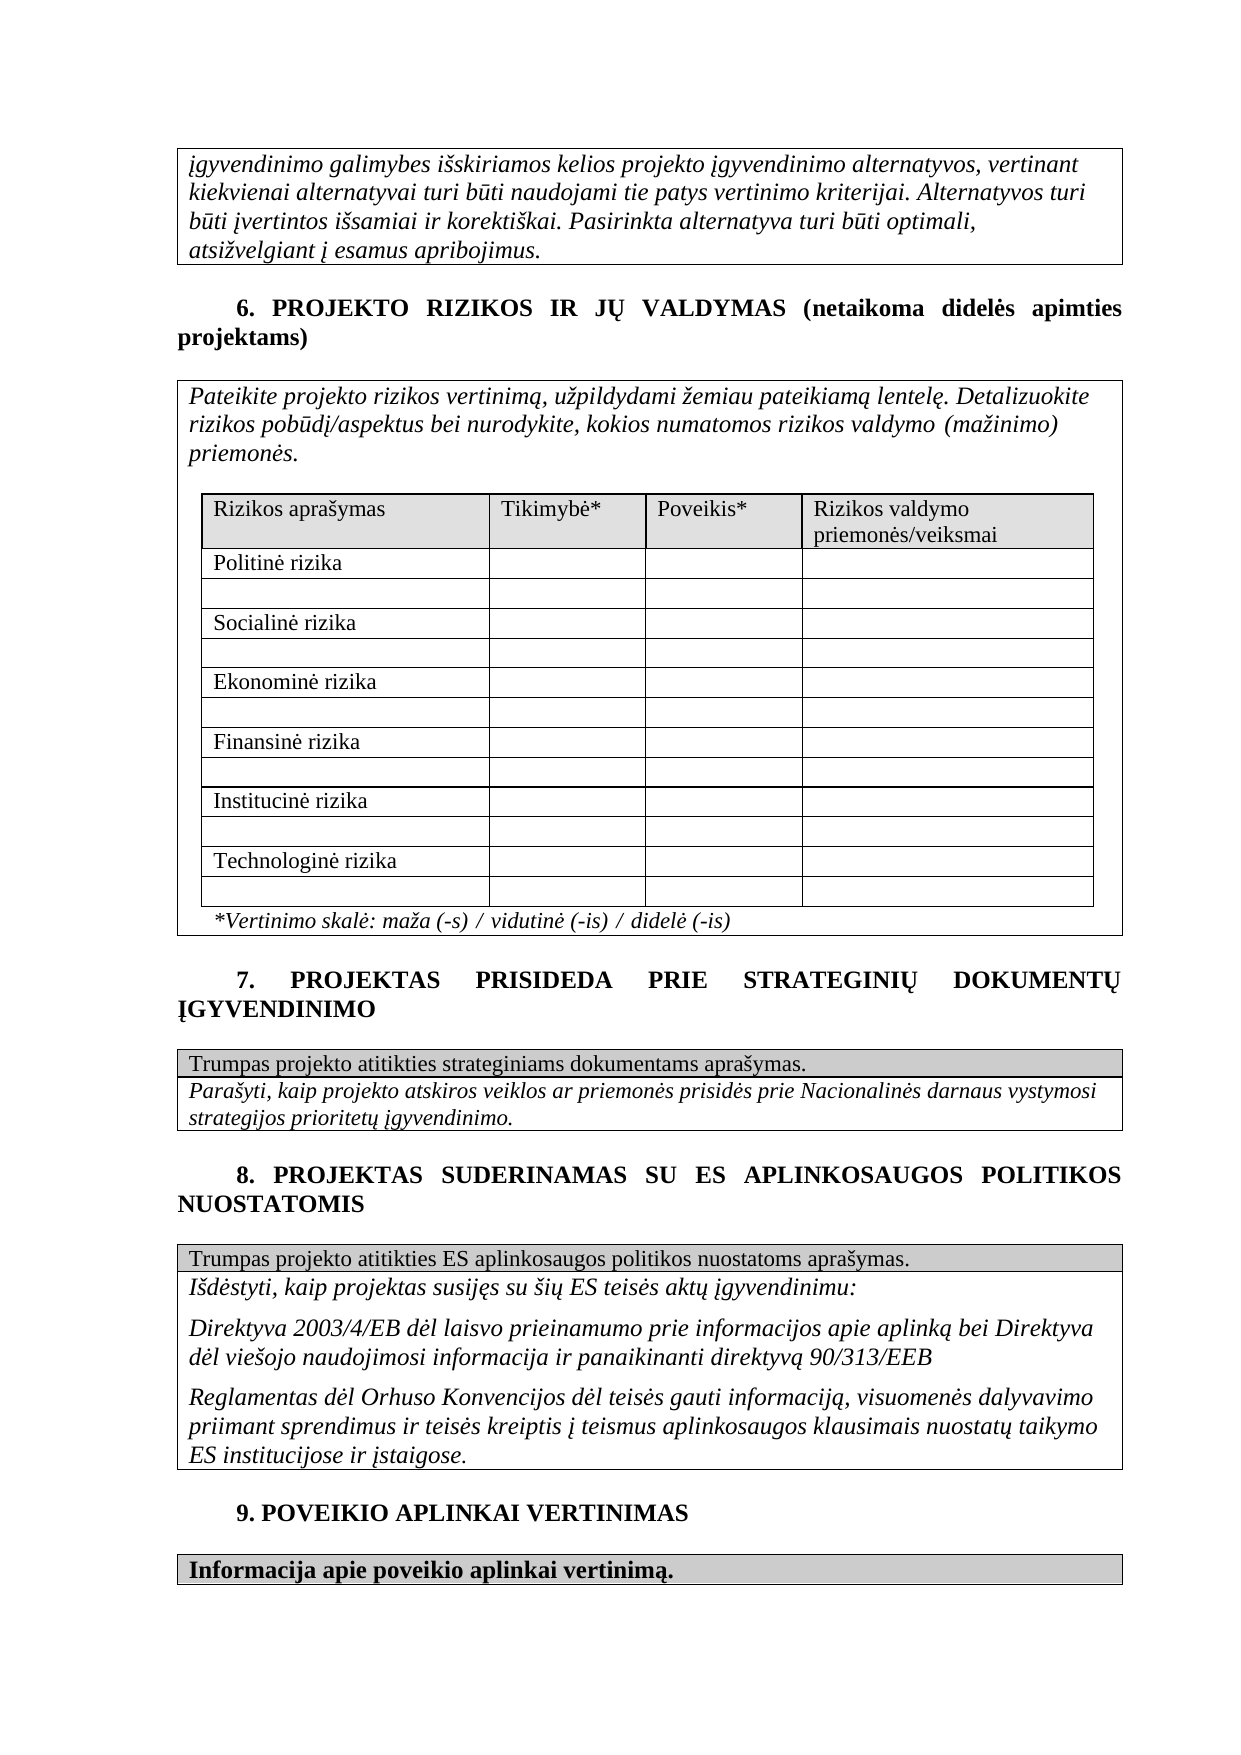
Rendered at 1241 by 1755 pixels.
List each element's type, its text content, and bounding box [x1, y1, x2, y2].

table_cell [803, 758, 1093, 786]
text 6. Projekto rizikos ir jų valdymas (netaikoma didelės apimties projektams) [177, 293, 1122, 351]
table_cell [178, 667, 201, 697]
table_cell [646, 698, 802, 727]
table_cell [803, 728, 1093, 757]
table_cell [803, 877, 1093, 906]
table_cell [490, 817, 645, 846]
table_cell [490, 728, 645, 757]
table_cell [490, 877, 645, 906]
table_header Trumpas projekto atitikties strateginiams dokumentams aprašymas. [178, 1050, 1122, 1076]
table_cell [1094, 548, 1122, 578]
table_cell [646, 847, 802, 876]
table_cell [646, 788, 802, 816]
table_header įgyvendinimo galimybes išskiriamos kelios projekto įgyvendinimo alternatyvos, vertinant kiekvienai alternatyvai turi būti naudojami tie patys vertinimo kriterijai. Alternatyvos turi būti įvertintos išsamiai ir korektiškai. Pasirinkta alternatyva turi būti optimali, atsižvelgiant į esamus apribojimus. [178, 149, 1122, 264]
text 9. POVEIKIO APLINKAI VERTINIMAS [177, 1498, 1122, 1527]
table_cell [178, 786, 201, 816]
table_cell Tikimybė* [490, 495, 645, 548]
table_cell [1094, 638, 1122, 667]
table_cell [646, 549, 802, 578]
table_cell [646, 817, 802, 846]
table_header Pateikite projekto rizikos vertinimą, užpildydami žemiau pateikiamą lentelę. Detalizuokite rizikos pobūdį/aspektus bei nurodykite, kokios numatomos rizikos valdymo (mažinimo) priemonės. [178, 381, 1122, 493]
table_cell [803, 549, 1093, 578]
table_cell [803, 639, 1093, 667]
table_cell [646, 609, 802, 637]
table_cell [803, 668, 1093, 697]
table_cell [178, 608, 201, 637]
table_cell [178, 548, 201, 578]
table_cell [1094, 816, 1122, 846]
table_cell [202, 698, 489, 727]
table_cell [803, 579, 1093, 608]
table_cell [490, 758, 645, 786]
table_cell [1094, 578, 1122, 608]
table_cell Ekonominė rizika [202, 668, 489, 697]
table_cell [646, 728, 802, 757]
table_cell [178, 846, 201, 876]
table_cell Išdėstyti, kaip projektas susijęs su šių ES teisės aktų įgyvendinimu: Direktyva 2003/4/EB dėl laisvo prieinamumo prie informacijos apie aplinką bei Direktyva dėl viešojo naudojimosi informacija ir panaikinanti direktyvą 90/313/EEB Reglamentas dėl Orhuso Konvencijos dėl teisės gauti informaciją, visuomenės dalyvavimo priimant sprendimus ir teisės kreiptis į teismus aplinkosaugos klausimais nuostatų taikymo ES institucijose ir įstaigose. [178, 1272, 1122, 1469]
table_header Informacija apie poveikio aplinkai vertinimą. [178, 1555, 1122, 1583]
table_cell *Vertinimo skalė: maža (-s) / vidutinė (-is) / didelė (-is) [202, 907, 1093, 935]
table_cell [490, 549, 645, 578]
table_cell Politinė rizika [202, 549, 489, 578]
table_cell Parašyti, kaip projekto atskiros veiklos ar priemonės prisidės prie Nacionalinės darnaus vystymosi strategijos prioritetų įgyvendinimo. [178, 1078, 1122, 1130]
table_cell [803, 847, 1093, 876]
table_cell Rizikos aprašymas [203, 495, 489, 548]
table_cell [490, 788, 645, 816]
table_cell [178, 578, 201, 608]
table_cell [490, 609, 645, 637]
table_cell [646, 668, 802, 697]
table_cell [1094, 876, 1122, 906]
table_cell [1094, 786, 1122, 816]
table_cell [178, 727, 201, 757]
table_cell [1094, 906, 1122, 935]
text 8. PROJEKTAS SUDERINAMAS SU ES APLINKOSAUGOS POLITIKOS NUOSTATOMIS [177, 1160, 1122, 1217]
table_cell [1094, 846, 1122, 876]
table_cell [178, 638, 201, 667]
table_cell [490, 698, 645, 727]
table_cell [178, 876, 201, 906]
table_cell Poveikis* [647, 495, 801, 548]
table_cell Socialinė rizika [202, 609, 489, 637]
table_cell [646, 758, 802, 786]
table_cell [490, 639, 645, 667]
table_cell [202, 639, 489, 667]
table_cell [178, 906, 202, 935]
table_cell [178, 493, 201, 548]
table_cell [490, 668, 645, 697]
table_cell [646, 579, 802, 608]
table_cell [202, 579, 489, 608]
text 7. PROJEKTAS PRISIDEDA PRIE STRATEGINIŲ DOKUMENTŲ ĮGYVENDINIMO [177, 965, 1122, 1023]
table_cell [646, 639, 802, 667]
table_cell [202, 758, 489, 786]
table_cell [178, 757, 201, 786]
table_cell [1094, 608, 1122, 637]
table_cell Technologinė rizika [202, 847, 489, 876]
table_cell [490, 847, 645, 876]
table_cell [1094, 667, 1122, 697]
table_cell [490, 579, 645, 608]
table_cell [1094, 727, 1122, 757]
table_cell [646, 877, 802, 906]
table_cell [803, 817, 1093, 846]
table_cell [803, 698, 1093, 727]
table_cell [1094, 697, 1122, 727]
table_cell [1094, 493, 1122, 548]
table_cell Rizikos valdymo priemonės/veiksmai [803, 495, 1093, 548]
table_cell [1094, 757, 1122, 786]
table_header Trumpas projekto atitikties ES aplinkosaugos politikos nuostatoms aprašymas. [178, 1245, 1122, 1271]
table_cell Institucinė rizika [202, 788, 489, 816]
table_cell [178, 697, 201, 727]
table_cell [178, 816, 201, 846]
table_cell [803, 788, 1093, 816]
table_cell [202, 817, 489, 846]
table_cell Finansinė rizika [202, 728, 489, 757]
table_cell [202, 877, 489, 906]
table_cell [803, 609, 1093, 637]
